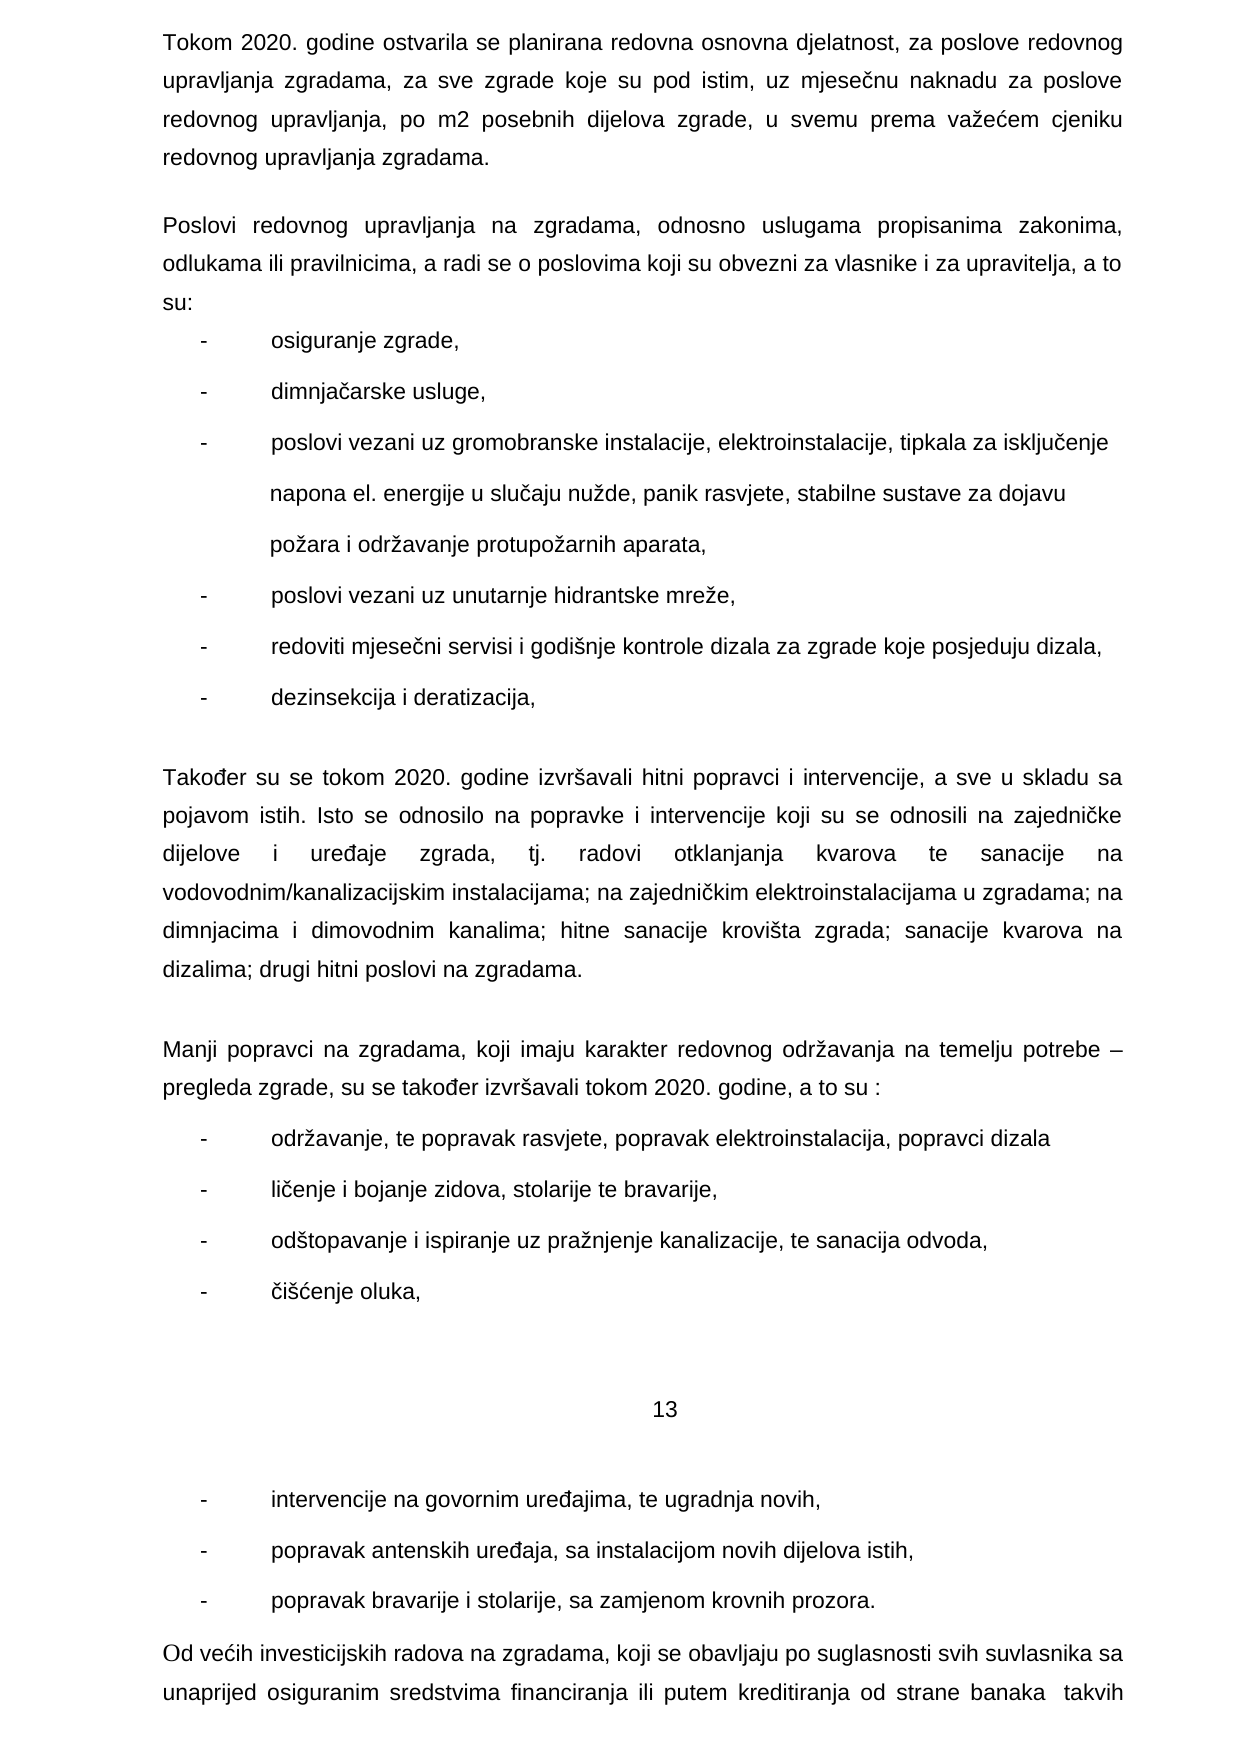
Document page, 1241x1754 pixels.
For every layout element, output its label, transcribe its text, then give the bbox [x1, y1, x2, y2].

text požara i održavanje protupožarnih aparata, [200, 531, 1123, 557]
text - intervencije na govornim uređajima, te ugradnja novih, [200, 1486, 1123, 1512]
text - ličenje i bojanje zidova, stolarije te bravarije, [200, 1177, 1123, 1202]
text 13 [200, 1397, 1123, 1423]
text - redoviti mjesečni servisi i godišnje kontrole dizala za zgrade koje posjeduju dizala, [200, 633, 1123, 659]
text - popravak bravarije i stolarije, sa zamjenom krovnih prozora. [200, 1588, 1123, 1614]
text napona el. energije u slučaju nužde, panik rasvjete, stabilne sustave za dojavu [200, 481, 1123, 506]
text Tokom 2020. godine ostvarila se planirana redovna osnovna djelatnost, za poslove redovnog upravljanja zgradama, za sve zgrade koje su pod istim, uz mjesečnu naknadu za poslove redovnog upravljanja, po m2 posebnih dijelova zgrade, u svemu prema važećem cjeniku redovnog upravljanja zgradama. [162, 29, 1123, 170]
text - odštopavanje i ispiranje uz pražnjenje kanalizacije, te sanacija odvoda, [200, 1227, 1123, 1253]
text - osiguranje zgrade, [200, 328, 1123, 353]
text - poslovi vezani uz gromobranske instalacije, elektroinstalacije, tipkala za isključenje [200, 429, 1123, 455]
text Manji popravci na zgradama, koji imaju karakter redovnog održavanja na temelju potrebe – pregleda zgrade, su se također izvršavali tokom 2020. godine, a to su : [162, 1036, 1123, 1100]
text Također su se tokom 2020. godine izvršavali hitni popravci i intervencije, a sve u skladu sa pojavom istih. Isto se odnosilo na popravke i intervencije koji su se odnosili na zajedničke dijelove i uređaje zgrada, tj. radovi otklanjanja kvarova te sanacije na vodovodnim/kanalizacijskim instalacijama; na zajedničkim elektroinstalacijama u zgradama; na dimnjacima i dimovodnim kanalima; hitne sanacije krovišta zgrada; sanacije kvarova na dizalima; drugi hitni poslovi na zgradama. [162, 764, 1123, 982]
text - poslovi vezani uz unutarnje hidrantske mreže, [200, 582, 1123, 608]
text - popravak antenskih uređaja, sa instalacijom novih dijelova istih, [200, 1537, 1123, 1563]
text - održavanje, te popravak rasvjete, popravak elektroinstalacija, popravci dizala [200, 1126, 1123, 1151]
text Poslovi redovnog upravljanja na zgradama, odnosno uslugama propisanima zakonima, odlukama ili pravilnicima, a radi se o poslovima koji su obvezni za vlasnike i za upravitelja, a to su: [162, 212, 1123, 315]
text - dimnjačarske usluge, [200, 379, 1123, 404]
text - dezinsekcija i deratizacija, [200, 684, 1123, 710]
text Od većih investicijskih radova na zgradama, koji se obavljaju po suglasnosti svih suvlasnika sa unaprijed osiguranim sredstvima financiranja ili putem kreditiranja od strane banaka takvih [162, 1639, 1123, 1705]
text - čišćenje oluka, [200, 1278, 1123, 1304]
